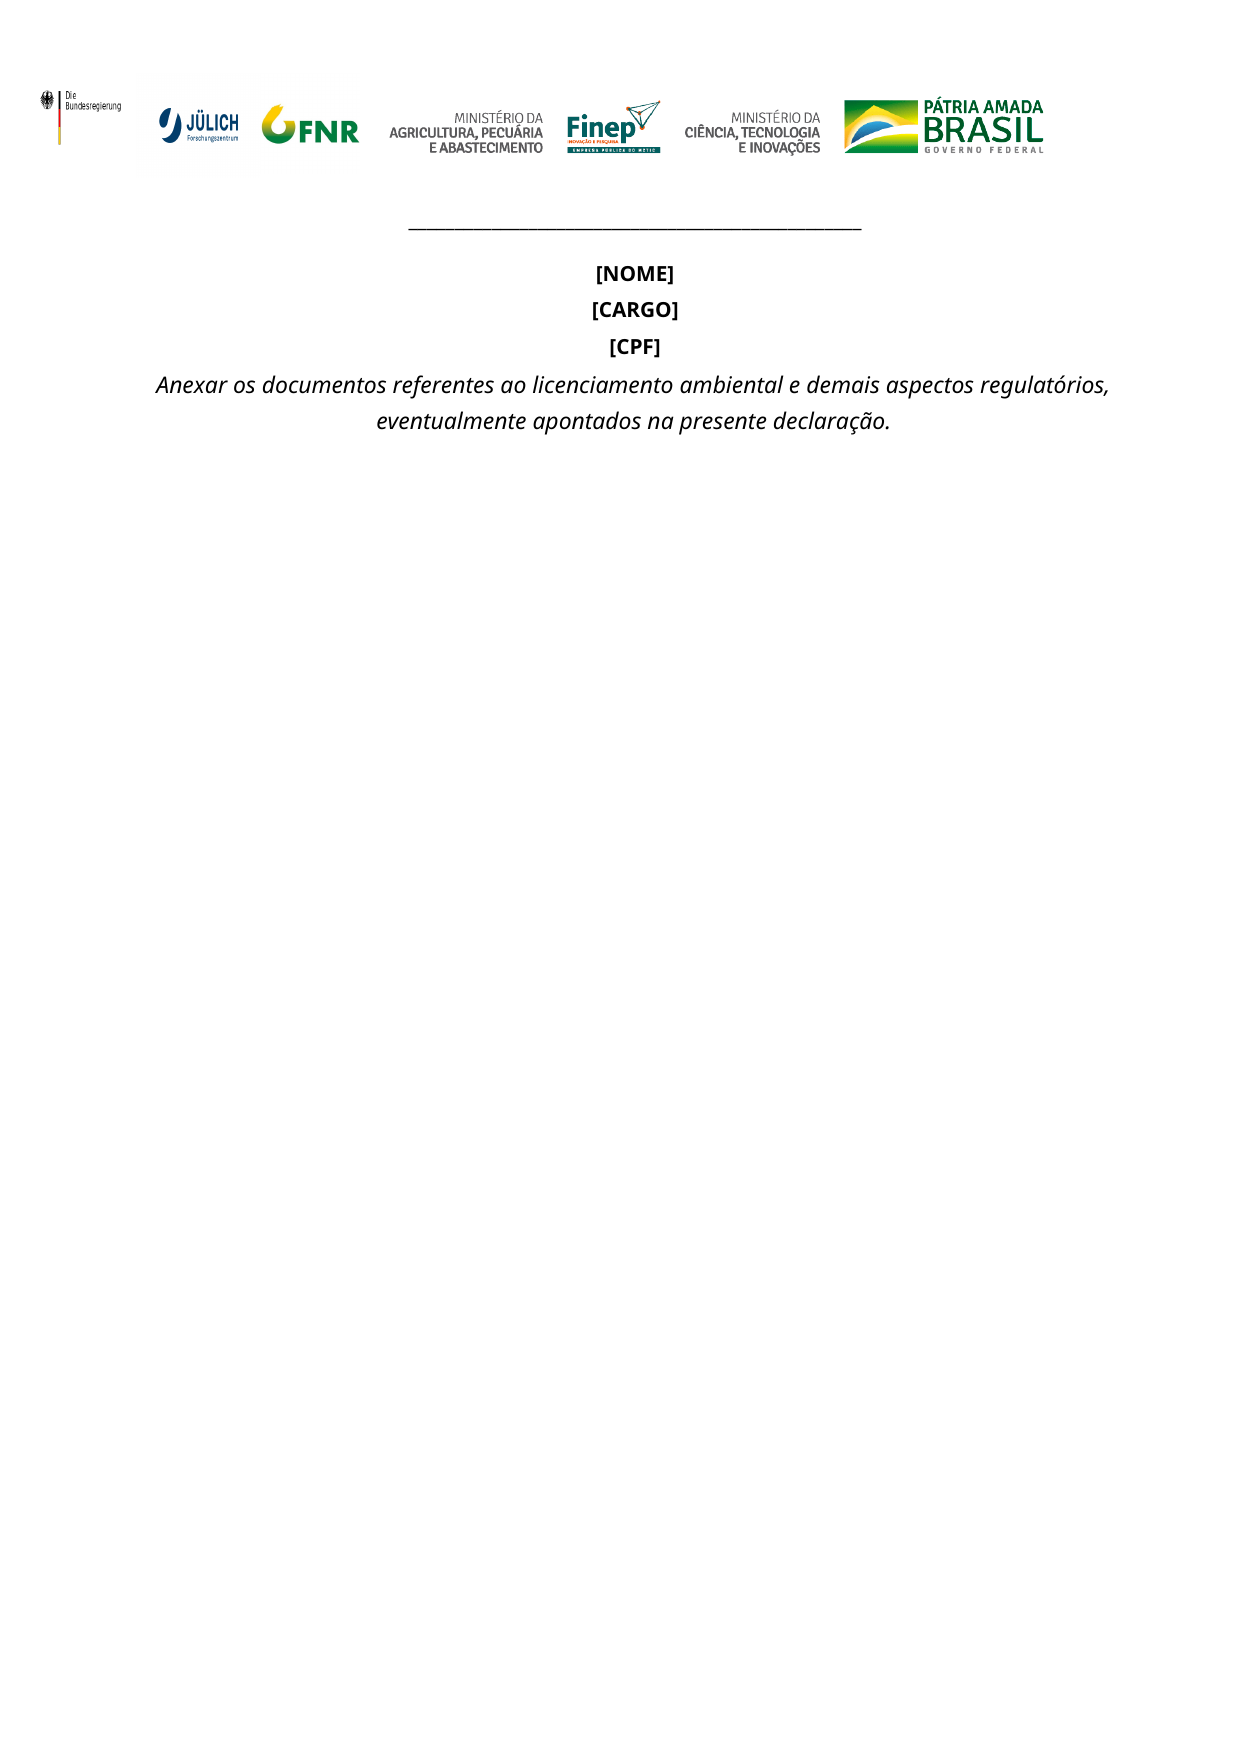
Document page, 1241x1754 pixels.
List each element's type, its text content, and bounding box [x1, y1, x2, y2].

text Anexar os documentos referentes ao licenciamento ambiental e demais aspectos regulatórios, eventualmente apontados na presente declaração. [133, 369, 1137, 436]
text [NOME] [133, 259, 1137, 287]
text [CARGO] [133, 295, 1137, 324]
text _________________________________________________ [133, 205, 1137, 234]
text [CPF] [133, 332, 1137, 361]
